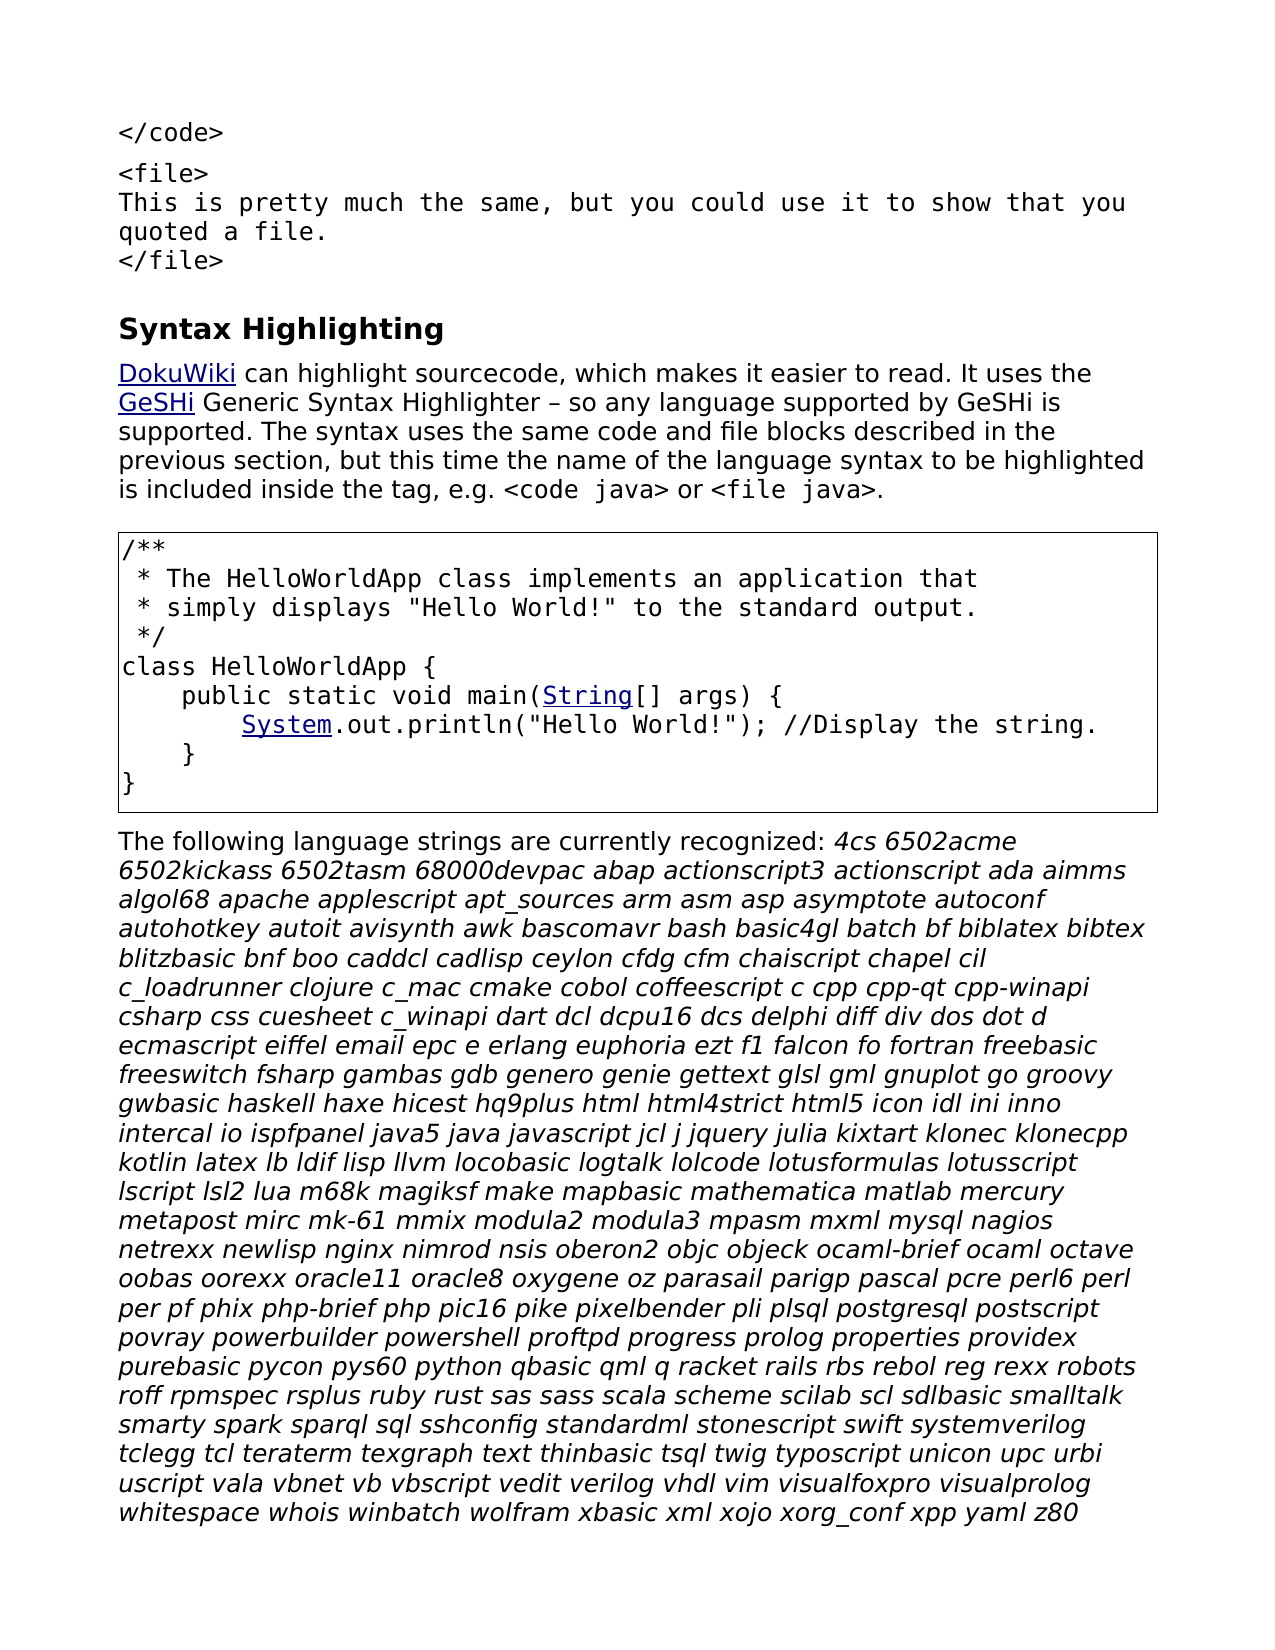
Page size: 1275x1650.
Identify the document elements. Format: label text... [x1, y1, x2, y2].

table_header /** * The HelloWorldApp class implements an application that * simply displays "Hello World!" to the standard output. */ class HelloWorldApp { public static void main(String[] args) { System.out.println("Hello World!"); //Display the string. } } [119, 533, 1157, 812]
text The following language strings are currently recognized: 4cs 6502acme 6502kickass 6502tasm 68000devpac abap actionscript3 actionscript ada aimms algol68 apache applescript apt_sources arm asm asp asymptote autoconf autohotkey autoit avisynth awk bascomavr bash basic4gl batch bf biblatex bibtex blitzbasic bnf boo caddcl cadlisp ceylon cfdg cfm chaiscript chapel cil c_loadrunner clojure c_mac cmake cobol coffeescript c cpp cpp-qt cpp-winapi csharp css cuesheet c_winapi dart dcl dcpu16 dcs delphi diff div dos dot d ecmascript eiffel email epc e erlang euphoria ezt f1 falcon fo fortran freebasic freeswitch fsharp gambas gdb genero genie gettext glsl gml gnuplot go groovy gwbasic haskell haxe hicest hq9plus html html4strict html5 icon idl ini inno intercal io ispfpanel java5 java javascript jcl j jquery julia kixtart klonec klonecpp kotlin latex lb ldif lisp llvm locobasic logtalk lolcode lotusformulas lotusscript lscript lsl2 lua m68k magiksf make mapbasic mathematica matlab mercury metapost mirc mk-61 mmix modula2 modula3 mpasm mxml mysql nagios netrexx newlisp nginx nimrod nsis oberon2 objc objeck ocaml-brief ocaml octave oobas oorexx oracle11 oracle8 oxygene oz parasail parigp pascal pcre perl6 perl per pf phix php-brief php pic16 pike pixelbender pli plsql postgresql postscript povray powerbuilder powershell proftpd progress prolog properties providex purebasic pycon pys60 python qbasic qml q racket rails rbs rebol reg rexx robots roff rpmspec rsplus ruby rust sas sass scala scheme scilab scl sdlbasic smalltalk smarty spark sparql sql sshconfig standardml stonescript swift systemverilog tclegg tcl teraterm texgraph text thinbasic tsql twig typoscript unicon upc urbi uscript vala vbnet vb vbscript vedit verilog vhdl vim visualfoxpro visualprolog whitespace whois winbatch wolfram xbasic xml xojo xorg_conf xpp yaml z80 [118, 827, 1157, 1527]
text </code> [118, 118, 1157, 147]
text <file> This is pretty much the same, but you could use it to show that you quoted a file. </file> [118, 159, 1157, 276]
text DokuWiki can highlight sourcecode, which makes it easier to read. It uses the GeSHi Generic Syntax Highlighter – so any language supported by GeSHi is supported. The syntax uses the same code and file blocks described in the previous section, but this time the name of the language syntax to be highlighted is included inside the tag, e.g. <code java> or <file java>. [118, 359, 1157, 505]
subtitle Syntax Highlighting [118, 312, 1157, 346]
